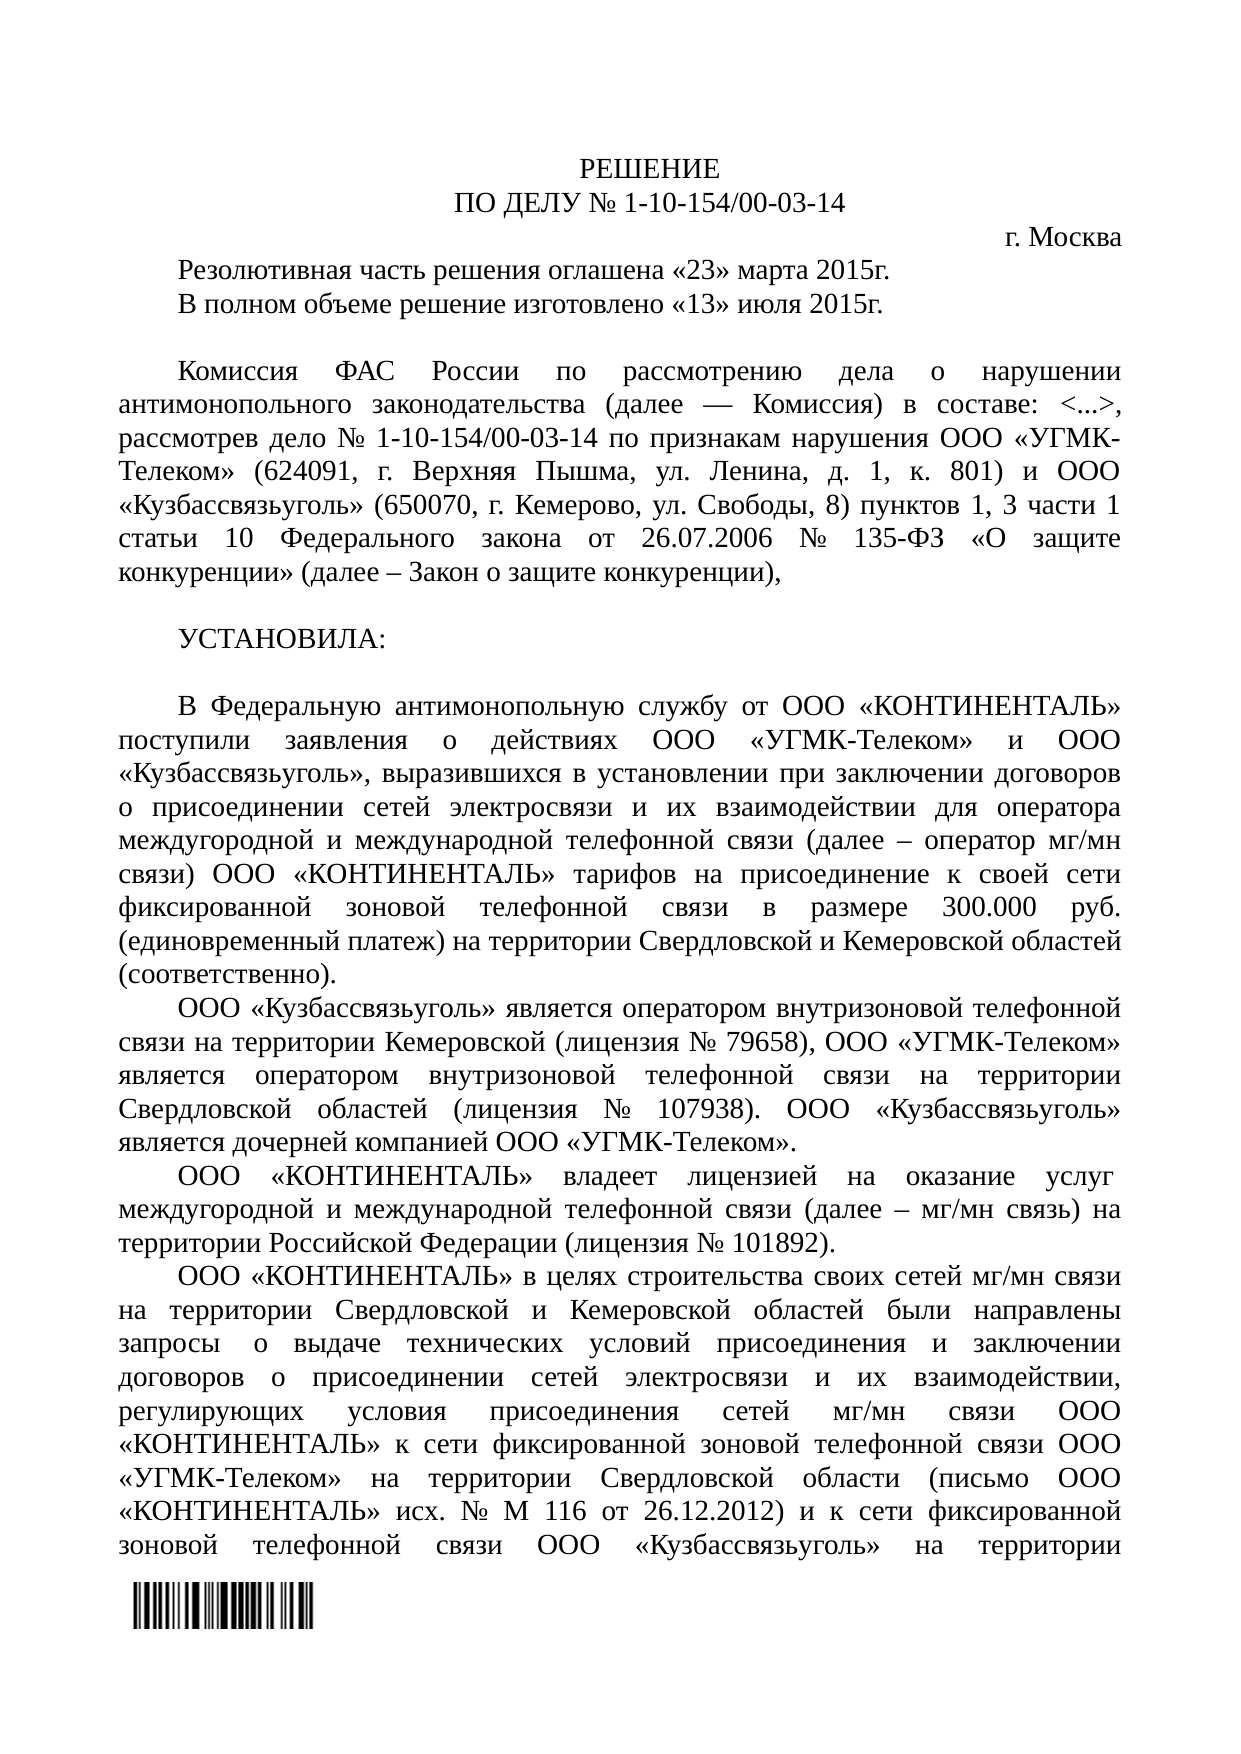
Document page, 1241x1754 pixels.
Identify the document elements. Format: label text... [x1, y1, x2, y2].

picture [118, 1582, 331, 1629]
text ООО «Кузбассвязьуголь» является оператором внутризоновой телефонной связи на территории Кемеровской (лицензия № 79658), ООО «УГМК-Телеком» является оператором внутризоновой телефонной связи на территории Свердловской областей (лицензия № 107938). ООО «Кузбассвязьуголь» является дочерней компанией ООО «УГМК-Телеком». [118, 990, 1122, 1158]
text г. Москва [118, 219, 1122, 252]
text УСТАНОВИЛА: [118, 621, 1122, 655]
text Комиссия ФАС России по рассмотрению дела о нарушении антимонопольного законодательства (далее — Комиссия) в составе: <...>, рассмотрев дело № 1-10-154/00-03-14 по признакам нарушения ООО «УГМК-Телеком» (624091, г. Верхняя Пышма, ул. Ленина, д. 1, к. 801) и ООО «Кузбассвязьуголь» (650070, г. Кемерово, ул. Свободы, 8) пунктов 1, 3 части 1 статьи 10 Федерального закона от 26.07.2006 № 135-ФЗ «О защите конкуренции» (далее – Закон о защите конкуренции), [118, 353, 1122, 588]
text РЕШЕНИЕ [118, 152, 1122, 185]
text В Федеральную антимонопольную службу от ООО «КОНТИНЕНТАЛЬ» поступили заявления о действиях ООО «УГМК-Телеком» и ООО «Кузбассвязьуголь», выразившихся в установлении при заключении договоров о присоединении сетей электросвязи и их взаимодействии для оператора междугородной и международной телефонной связи (далее – оператор мг/мн связи) ООО «КОНТИНЕНТАЛЬ» тарифов на присоединение к своей сети фиксированной зоновой телефонной связи в размере 300.000 руб. (единовременный платеж) на территории Свердловской и Кемеровской областей (соответственно). [118, 688, 1122, 990]
text Резолютивная часть решения оглашена «23» марта 2015г. [118, 252, 1122, 286]
text ПО ДЕЛУ № 1-10-154/00-03-14 [118, 185, 1122, 219]
text ООО «КОНТИНЕНТАЛЬ» владеет лицензией на оказание услуг междугородной и международной телефонной связи (далее – мг/мн связь) на территории Российской Федерации (лицензия № 101892). [118, 1158, 1122, 1258]
text В полном объеме решение изготовлено «13» июля 2015г. [118, 286, 1122, 319]
text ООО «КОНТИНЕНТАЛЬ» в целях строительства своих сетей мг/мн связи на территории Свердловской и Кемеровской областей были направлены запросы о выдаче технических условий присоединения и заключении договоров о присоединении сетей электросвязи и их взаимодействии, регулирующих условия присоединения сетей мг/мн связи ООО «КОНТИНЕНТАЛЬ» к сети фиксированной зоновой телефонной связи ООО «УГМК-Телеком» на территории Свердловской области (письмо ООО «КОНТИНЕНТАЛЬ» исх. № М 116 от 26.12.2012) и к сети фиксированной зоновой телефонной связи ООО «Кузбассвязьуголь» на территории [118, 1258, 1122, 1560]
